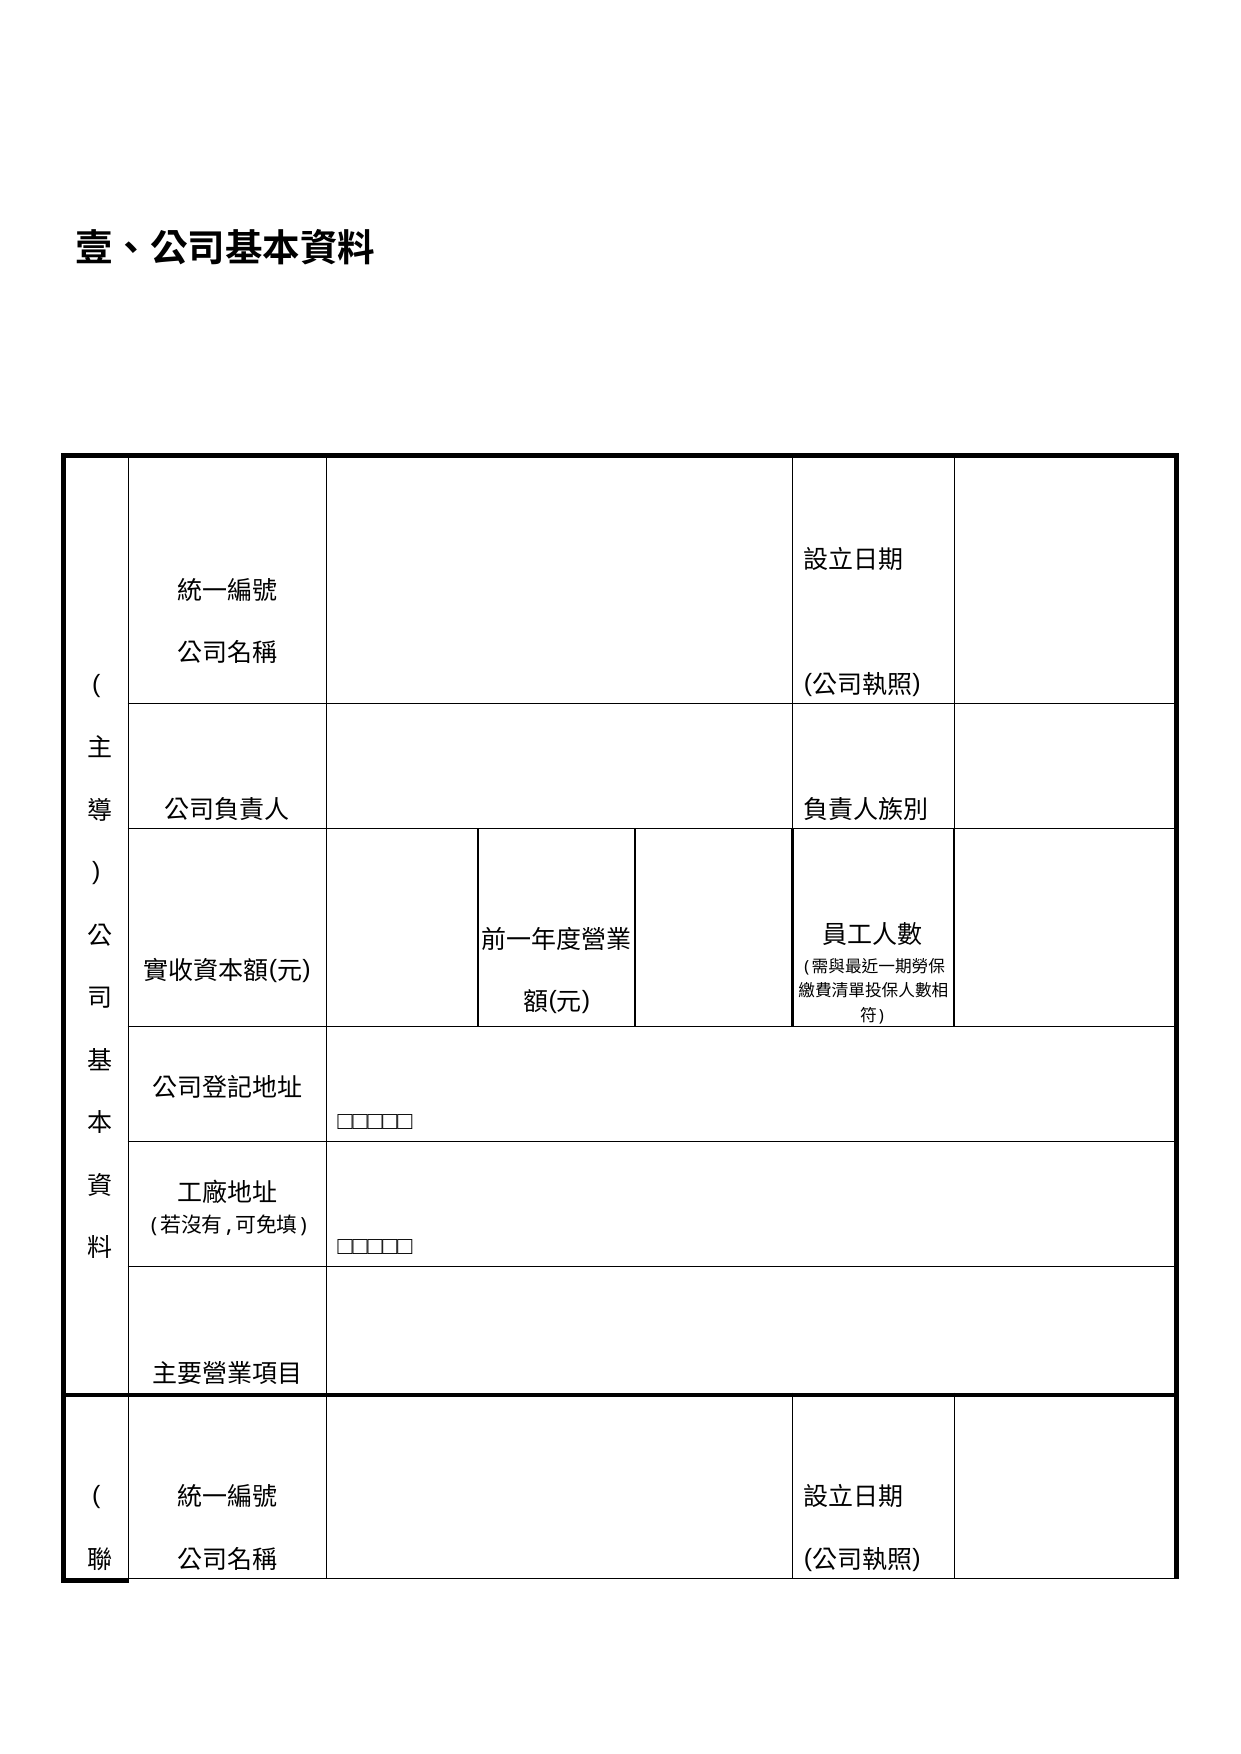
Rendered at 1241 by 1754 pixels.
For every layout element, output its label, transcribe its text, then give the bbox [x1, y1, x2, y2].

table_cell 員工人數 (需與最近一期勞保繳費清單投保人數相符) [794, 829, 953, 1026]
table_cell 公司負責人 [129, 704, 326, 828]
table_header 統一編號 公司名稱 [129, 458, 326, 703]
table_cell [636, 829, 791, 1026]
list 公司基本資料 [75, 203, 1165, 266]
table_cell 主要營業項目 [129, 1267, 326, 1392]
table_cell 設立日期 (公司執照) [793, 1397, 954, 1578]
table_cell 前一年度營業額(元) [479, 829, 634, 1026]
table_cell [327, 704, 792, 828]
table_cell [327, 1397, 792, 1578]
table_cell [327, 1267, 1174, 1392]
table_cell □□□□□ [327, 1027, 1174, 1141]
table_header (主導) 公司基本資料 [66, 458, 128, 1392]
table_header [955, 458, 1174, 703]
table_cell 公司登記地址 [129, 1027, 326, 1141]
table_cell [955, 829, 1174, 1026]
table_header 設立日期 (公司執照) [793, 458, 954, 703]
table_header [327, 458, 792, 703]
table_cell 實收資本額(元) [129, 829, 326, 1026]
table_cell [327, 829, 477, 1026]
table_cell 統一編號 公司名稱 [129, 1397, 326, 1578]
table_cell □□□□□ [327, 1142, 1174, 1266]
table_cell [955, 704, 1174, 828]
table_cell 負責人族別 [793, 704, 954, 828]
table_cell (聯 [66, 1397, 128, 1578]
table_cell [955, 1397, 1174, 1578]
table_cell 工廠地址 (若沒有,可免填) [129, 1142, 326, 1266]
